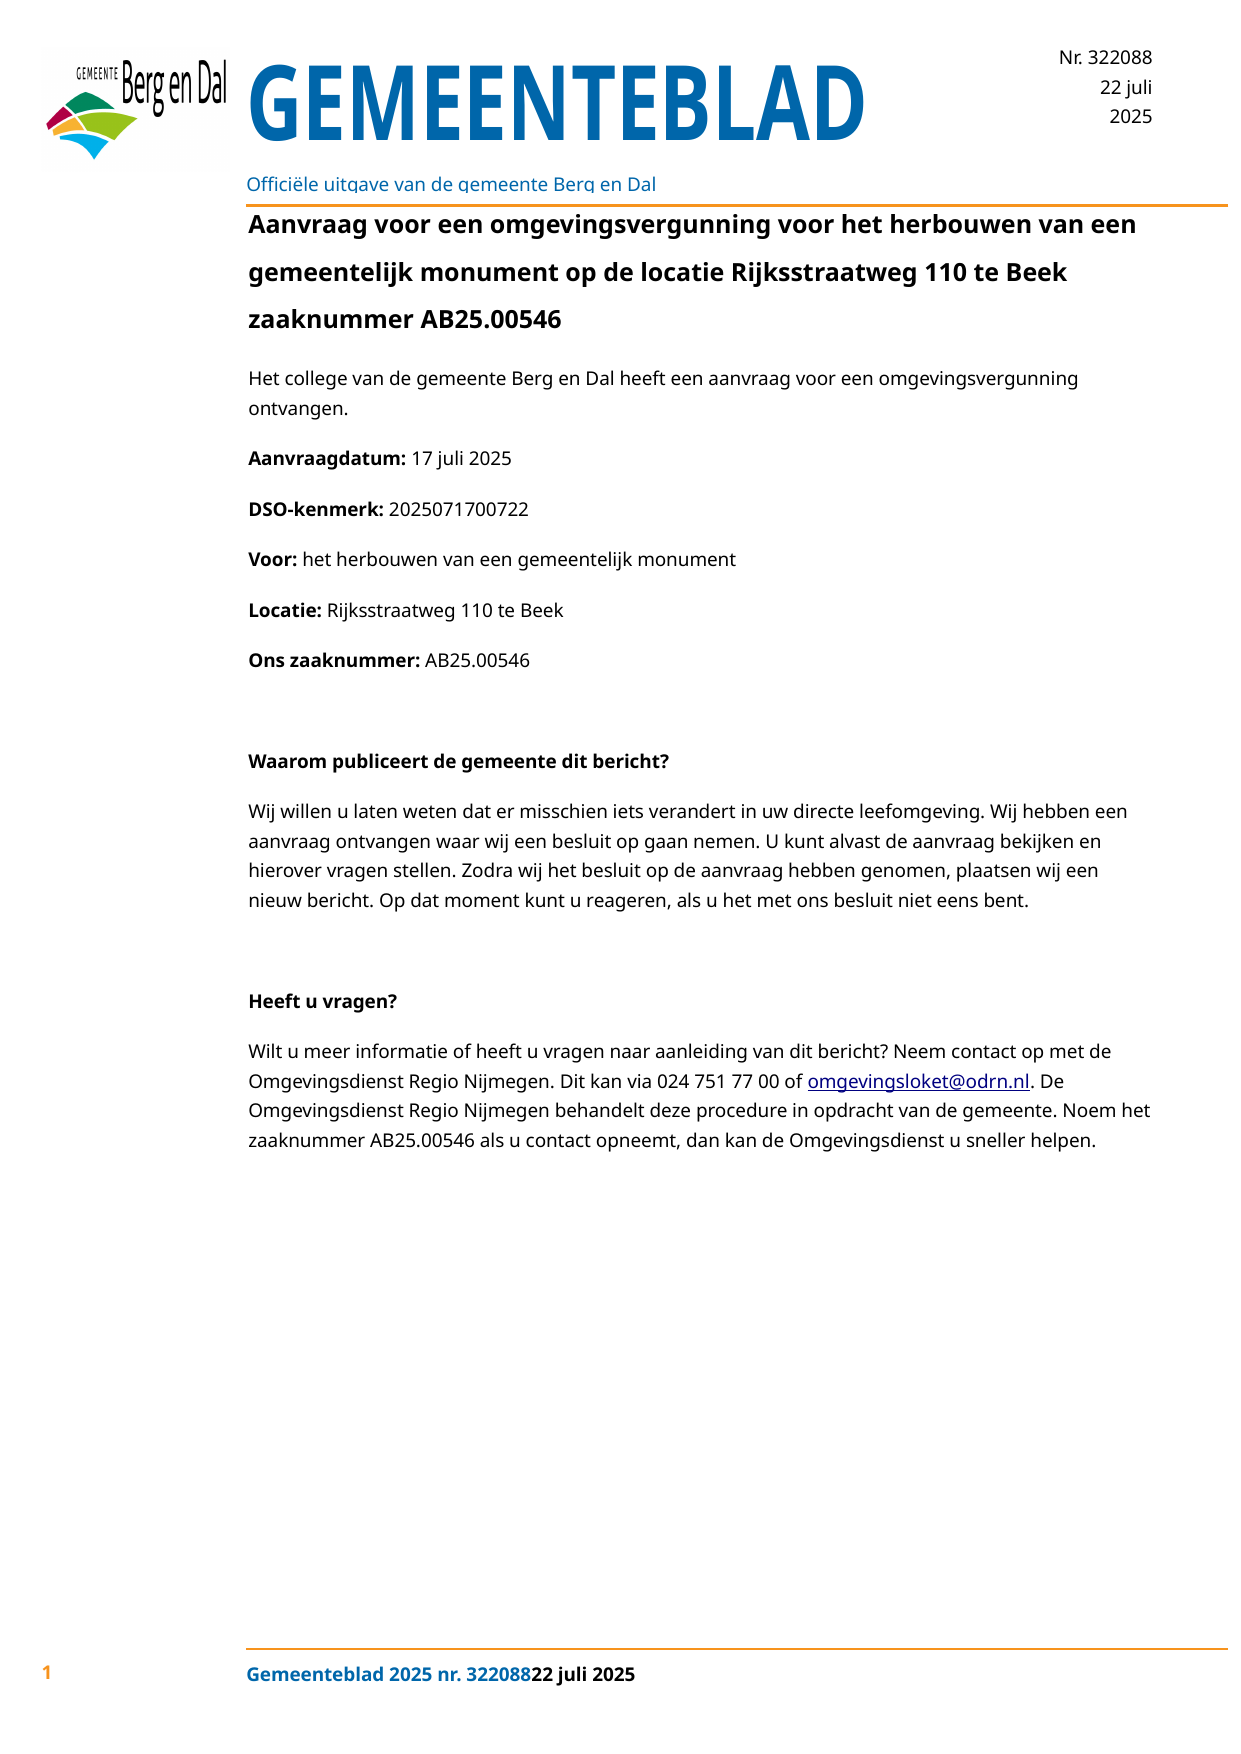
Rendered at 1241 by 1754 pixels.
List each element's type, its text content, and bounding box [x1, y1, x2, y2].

text Het college van de gemeente Berg en Dal heeft een aanvraag voor een omgevingsvergunning ontvangen. [248, 366, 1152, 421]
text Locatie: Rijksstraatweg 110 te Beek [248, 597, 1152, 622]
text DSO-kenmerk: 2025071700722 [248, 496, 1152, 522]
text Voor: het herbouwen van een gemeentelijk monument [248, 546, 1152, 572]
text Wij willen u laten weten dat er misschien iets verandert in uw directe leefomgeving. Wij hebben een aanvraag ontvangen waar wij een besluit op gaan nemen. U kunt alvast de aanvraag bekijken en hierover vragen stellen. Zodra wij het besluit op de aanvraag hebben genomen, plaatsen wij een nieuw bericht. Op dat moment kunt u reageren, als u het met ons besluit niet eens bent. [248, 798, 1152, 913]
text Waarom publiceert de gemeente dit bericht? [248, 748, 1152, 774]
text Wilt u meer informatie of heeft u vragen naar aanleiding van dit bericht? Neem contact op met de Omgevingsdienst Regio Nijmegen. Dit kan via 024 751 77 00 of omgevingsloket@odrn.nl. De Omgevingsdienst Regio Nijmegen behandelt deze procedure in opdracht van de gemeente. Noem het zaaknummer AB25.00546 als u contact opneemt, dan kan de Omgevingsdienst u sneller helpen. [248, 1038, 1152, 1153]
text Heeft u vragen? [248, 988, 1152, 1014]
text Ons zaaknummer: AB25.00546 [248, 647, 1152, 673]
text Aanvraag voor een omgevingsvergunning voor het herbouwen van een gemeentelijk monument op de locatie Rijksstraatweg 110 te Beek zaaknummer AB25.00546 [248, 207, 1152, 336]
text Aanvraagdatum: 17 juli 2025 [248, 446, 1152, 471]
picture [41, 47, 231, 172]
